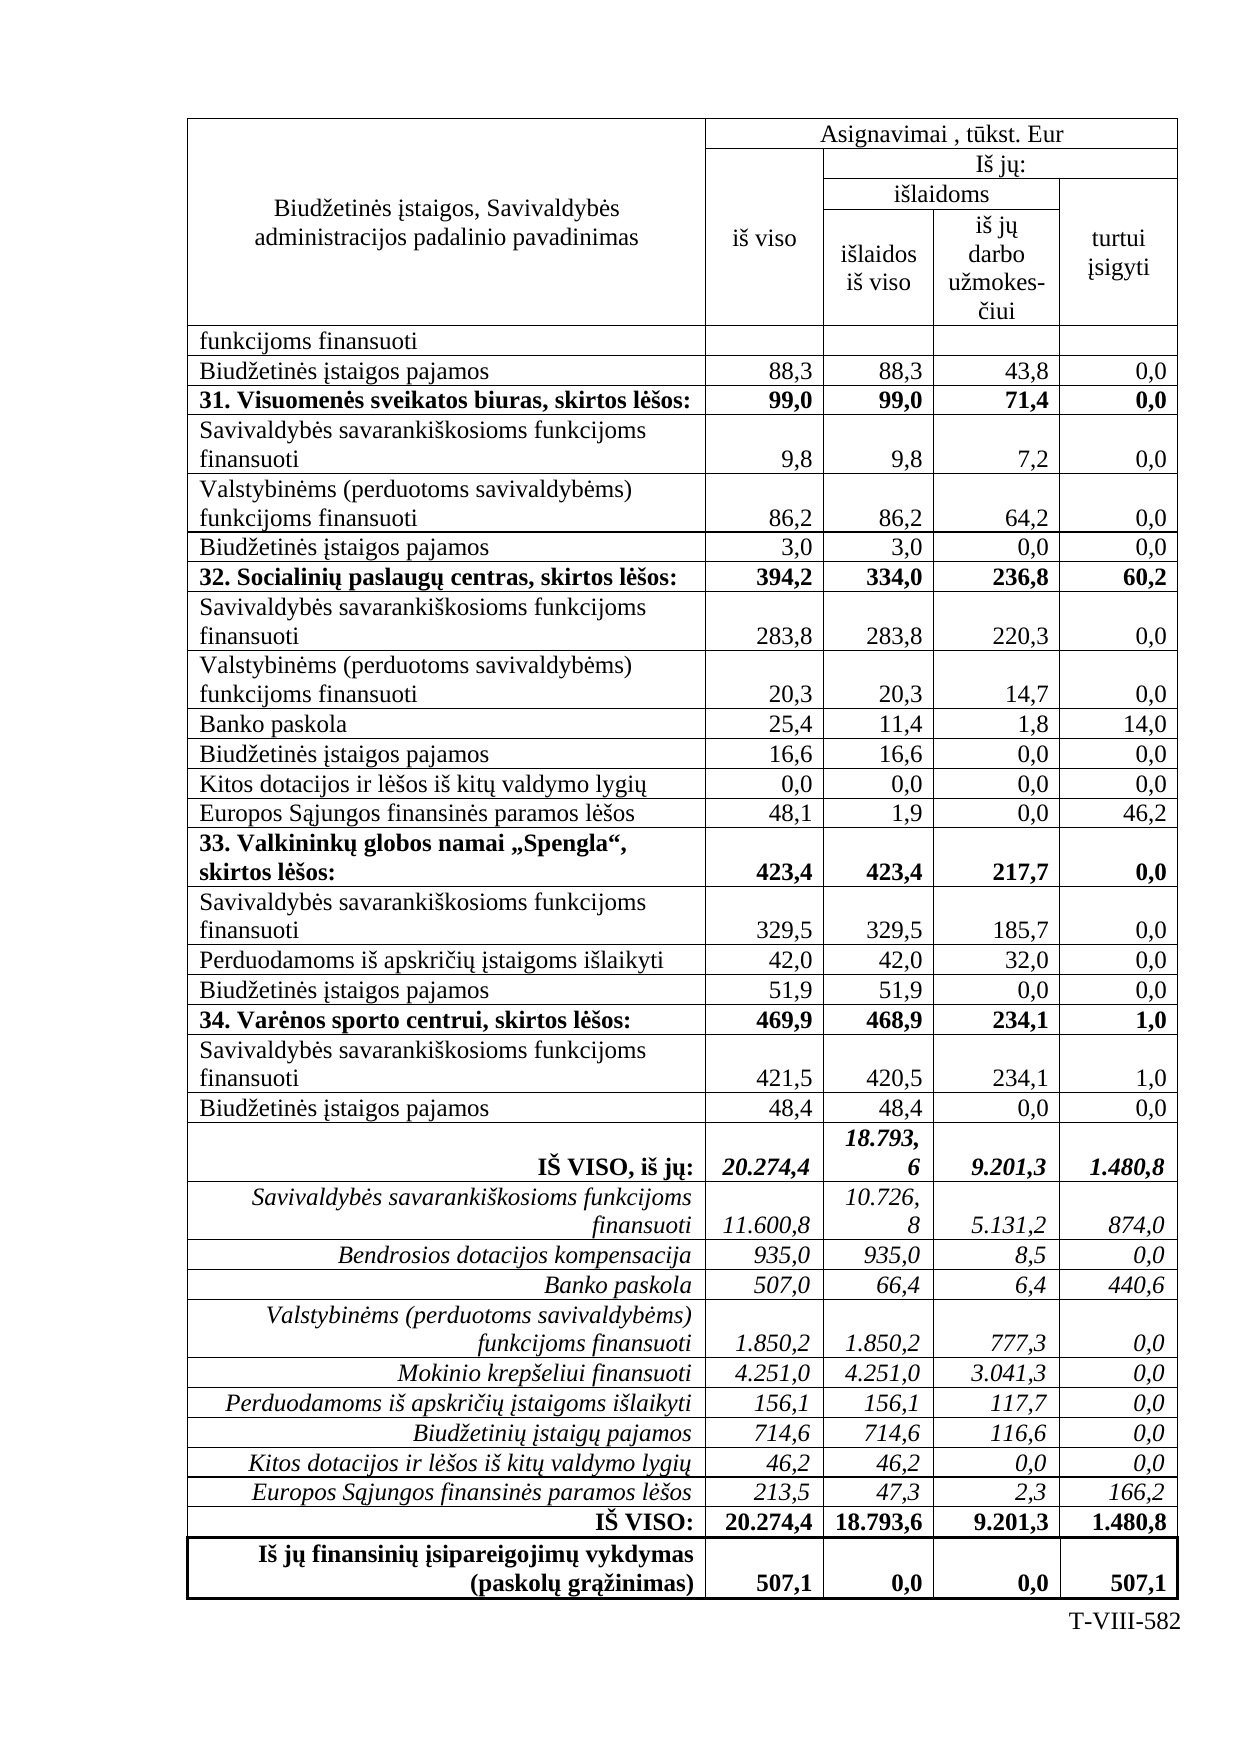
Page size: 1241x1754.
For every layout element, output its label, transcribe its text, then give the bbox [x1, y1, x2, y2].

table_cell 0,0 [1060, 1418, 1177, 1447]
table_cell 64,2 [934, 474, 1059, 531]
table_cell 0,0 [1060, 1358, 1177, 1387]
table_cell 0,0 [1060, 828, 1177, 886]
table_cell 0,0 [934, 1539, 1060, 1597]
table_cell 2,3 [934, 1478, 1059, 1506]
table_cell 9,8 [706, 415, 823, 473]
table_cell 507,0 [706, 1270, 823, 1299]
table_cell 1.850,2 [824, 1300, 933, 1357]
table_cell 4.251,0 [824, 1358, 933, 1387]
table_cell 156,1 [824, 1388, 933, 1417]
table_cell 0,0 [1060, 1388, 1177, 1417]
table_cell 0,0 [1060, 769, 1177, 797]
table_cell 16,6 [706, 739, 823, 768]
table_cell 10.726,8 [824, 1182, 933, 1239]
table_header Biudžetinės įstaigos, Savivaldybės administracijos padalinio pavadinimas [188, 119, 705, 325]
table_cell 185,7 [934, 887, 1059, 944]
table_cell 0,0 [1060, 739, 1177, 768]
table_cell 0,0 [1060, 1093, 1177, 1122]
table_cell 329,5 [706, 887, 823, 944]
table_cell 9.201,3 [934, 1123, 1059, 1181]
table_cell 423,4 [824, 828, 933, 886]
table_cell 1,0 [1060, 1035, 1177, 1092]
table_cell 32. Socialinių paslaugų centras, skirtos lėšos: [188, 562, 705, 591]
table_cell 117,7 [934, 1388, 1059, 1417]
table_cell 18.793,6 [824, 1507, 933, 1536]
table_cell 714,6 [824, 1418, 933, 1447]
table_cell 47,3 [824, 1478, 933, 1506]
table_cell 71,4 [934, 386, 1059, 414]
table_cell 0,0 [934, 799, 1059, 827]
table_cell 86,2 [706, 474, 823, 531]
table_cell [706, 326, 823, 355]
table_cell Europos Sąjungos finansinės paramos lėšos [188, 1478, 705, 1506]
table_cell Bendrosios dotacijos kompensacija [188, 1240, 705, 1269]
table_cell Biudžetinės įstaigos pajamos [188, 533, 705, 561]
table_cell Biudžetinės įstaigos pajamos [188, 1093, 705, 1122]
table_cell 3,0 [824, 533, 933, 561]
table_cell 34. Varėnos sporto centrui, skirtos lėšos: [188, 1005, 705, 1034]
table_cell 18.793,6 [824, 1123, 933, 1181]
table_cell 3.041,3 [934, 1358, 1059, 1387]
table_cell 0,0 [934, 975, 1059, 1004]
table_cell 46,2 [706, 1448, 823, 1476]
table_cell 217,7 [934, 828, 1059, 886]
table_cell 469,9 [706, 1005, 823, 1034]
table_cell 1.480,8 [1060, 1123, 1177, 1181]
table_cell 440,6 [1060, 1270, 1177, 1299]
table_cell 0,0 [1060, 887, 1177, 944]
table_cell 935,0 [706, 1240, 823, 1269]
table_cell 3,0 [706, 533, 823, 561]
table_cell 8,5 [934, 1240, 1059, 1269]
table_cell 46,2 [824, 1448, 933, 1476]
table_cell 0,0 [1060, 1300, 1177, 1357]
table_cell Iš jų: [824, 149, 1177, 178]
table_cell 4.251,0 [706, 1358, 823, 1387]
table_cell Banko paskola [188, 709, 705, 738]
table_cell 0,0 [934, 739, 1059, 768]
table_cell 0,0 [1060, 533, 1177, 561]
table_cell 0,0 [706, 769, 823, 797]
table_cell Savivaldybės savarankiškosioms funkcijoms finansuoti [188, 592, 705, 649]
table_cell 42,0 [824, 945, 933, 974]
table_cell Kitos dotacijos ir lėšos iš kitų valdymo lygių [188, 769, 705, 797]
table_cell Valstybinėms (perduotoms savivaldybėms) funkcijoms finansuoti [188, 474, 705, 531]
table_cell 0,0 [934, 769, 1059, 797]
table_cell Savivaldybės savarankiškosioms funkcijoms finansuoti [188, 1182, 705, 1239]
table_cell 42,0 [706, 945, 823, 974]
table_cell 777,3 [934, 1300, 1059, 1357]
table_cell 714,6 [706, 1418, 823, 1447]
table_cell Europos Sąjungos finansinės paramos lėšos [188, 799, 705, 827]
table_cell 25,4 [706, 709, 823, 738]
table_cell 236,8 [934, 562, 1059, 591]
table_cell 88,3 [824, 356, 933, 384]
table_cell Savivaldybės savarankiškosioms funkcijoms finansuoti [188, 1035, 705, 1092]
table_cell 14,7 [934, 651, 1059, 708]
table_cell 31. Visuomenės sveikatos biuras, skirtos lėšos: [188, 386, 705, 414]
table_cell 507,1 [1061, 1539, 1176, 1597]
table_cell 0,0 [1060, 592, 1177, 649]
table_cell 1.850,2 [706, 1300, 823, 1357]
table_cell 33. Valkininkų globos namai „Spengla“, skirtos lėšos: [188, 828, 705, 886]
table_cell Perduodamoms iš apskričių įstaigoms išlaikyti [188, 945, 705, 974]
table_cell 48,1 [706, 799, 823, 827]
table_cell 20,3 [824, 651, 933, 708]
table_cell 99,0 [706, 386, 823, 414]
table_cell [824, 326, 933, 355]
table_cell 213,5 [706, 1478, 823, 1506]
table_cell 0,0 [1060, 474, 1177, 531]
table_cell 0,0 [1060, 1240, 1177, 1269]
table_cell IŠ VISO: [188, 1507, 705, 1536]
table_cell Banko paskola [188, 1270, 705, 1299]
table_cell 283,8 [706, 592, 823, 649]
table_cell 283,8 [824, 592, 933, 649]
table_cell 0,0 [824, 1539, 933, 1597]
table_cell 0,0 [1060, 651, 1177, 708]
table_header Asignavimai , tūkst. Eur [706, 119, 1177, 148]
table_cell 220,3 [934, 592, 1059, 649]
table_cell Valstybinėms (perduotoms savivaldybėms) funkcijoms finansuoti [188, 1300, 705, 1357]
table_cell 14,0 [1060, 709, 1177, 738]
table_cell 20,3 [706, 651, 823, 708]
table_cell 1,8 [934, 709, 1059, 738]
table_cell [1060, 326, 1177, 355]
table_cell Iš jų finansinių įsipareigojimų vykdymas (paskolų grąžinimas) [189, 1539, 705, 1597]
table_cell Biudžetinės įstaigos pajamos [188, 739, 705, 768]
table_cell 0,0 [1060, 386, 1177, 414]
table_cell 7,2 [934, 415, 1059, 473]
table_cell 420,5 [824, 1035, 933, 1092]
table_cell 421,5 [706, 1035, 823, 1092]
table_cell 66,4 [824, 1270, 933, 1299]
table_cell 6,4 [934, 1270, 1059, 1299]
table_cell 166,2 [1060, 1478, 1177, 1506]
table_cell 0,0 [1060, 975, 1177, 1004]
table_cell Biudžetinės įstaigos pajamos [188, 356, 705, 384]
table_cell Mokinio krepšeliui finansuoti [188, 1358, 705, 1387]
table_cell 20.274,4 [706, 1123, 823, 1181]
table_cell 48,4 [824, 1093, 933, 1122]
table_cell 0,0 [1060, 1448, 1177, 1476]
table_cell 874,0 [1060, 1182, 1177, 1239]
table_cell 116,6 [934, 1418, 1059, 1447]
table_cell 11,4 [824, 709, 933, 738]
table_cell 60,2 [1060, 562, 1177, 591]
table_cell išlaidoms [824, 179, 1059, 209]
table_cell turtui įsigyti [1060, 179, 1177, 325]
table_cell 156,1 [706, 1388, 823, 1417]
table_cell Biudžetinių įstaigų pajamos [188, 1418, 705, 1447]
table_cell funkcijoms finansuoti [188, 326, 705, 355]
table_cell 43,8 [934, 356, 1059, 384]
table_cell 394,2 [706, 562, 823, 591]
table_cell 16,6 [824, 739, 933, 768]
table_cell 0,0 [1060, 945, 1177, 974]
table_cell Kitos dotacijos ir lėšos iš kitų valdymo lygių [188, 1448, 705, 1476]
table_cell iš jų darbo užmokes-čiui [934, 210, 1059, 325]
table_cell Biudžetinės įstaigos pajamos [188, 975, 705, 1004]
table_cell Savivaldybės savarankiškosioms funkcijoms finansuoti [188, 415, 705, 473]
table_cell išlaidos iš viso [824, 210, 933, 325]
table_cell 48,4 [706, 1093, 823, 1122]
table_cell 329,5 [824, 887, 933, 944]
table_cell Valstybinėms (perduotoms savivaldybėms) funkcijoms finansuoti [188, 651, 705, 708]
table_cell 0,0 [1060, 415, 1177, 473]
table_cell 1,9 [824, 799, 933, 827]
table_cell Perduodamoms iš apskričių įstaigoms išlaikyti [188, 1388, 705, 1417]
table_cell 1.480,8 [1060, 1507, 1177, 1536]
table_cell 99,0 [824, 386, 933, 414]
table_cell 9,8 [824, 415, 933, 473]
table_cell 51,9 [824, 975, 933, 1004]
table_cell 20.274,4 [706, 1507, 823, 1536]
table_cell 9.201,3 [934, 1507, 1059, 1536]
table_cell 507,1 [706, 1539, 823, 1597]
table_cell 468,9 [824, 1005, 933, 1034]
table_cell 86,2 [824, 474, 933, 531]
table_cell 32,0 [934, 945, 1059, 974]
table_cell 11.600,8 [706, 1182, 823, 1239]
table_cell 0,0 [934, 1093, 1059, 1122]
table_cell 0,0 [934, 533, 1059, 561]
table_cell Savivaldybės savarankiškosioms funkcijoms finansuoti [188, 887, 705, 944]
table_cell 5.131,2 [934, 1182, 1059, 1239]
table_cell 423,4 [706, 828, 823, 886]
table_cell 0,0 [1060, 356, 1177, 384]
table_cell 334,0 [824, 562, 933, 591]
table_cell 51,9 [706, 975, 823, 1004]
table_cell [934, 326, 1059, 355]
table_cell 46,2 [1060, 799, 1177, 827]
table_cell 88,3 [706, 356, 823, 384]
table_cell 0,0 [934, 1448, 1059, 1476]
table_cell 234,1 [934, 1035, 1059, 1092]
table_cell IŠ VISO, iš jų: [188, 1123, 705, 1181]
table_cell 0,0 [824, 769, 933, 797]
table_cell 935,0 [824, 1240, 933, 1269]
table_cell 1,0 [1060, 1005, 1177, 1034]
table_cell 234,1 [934, 1005, 1059, 1034]
table_cell iš viso [706, 149, 823, 325]
